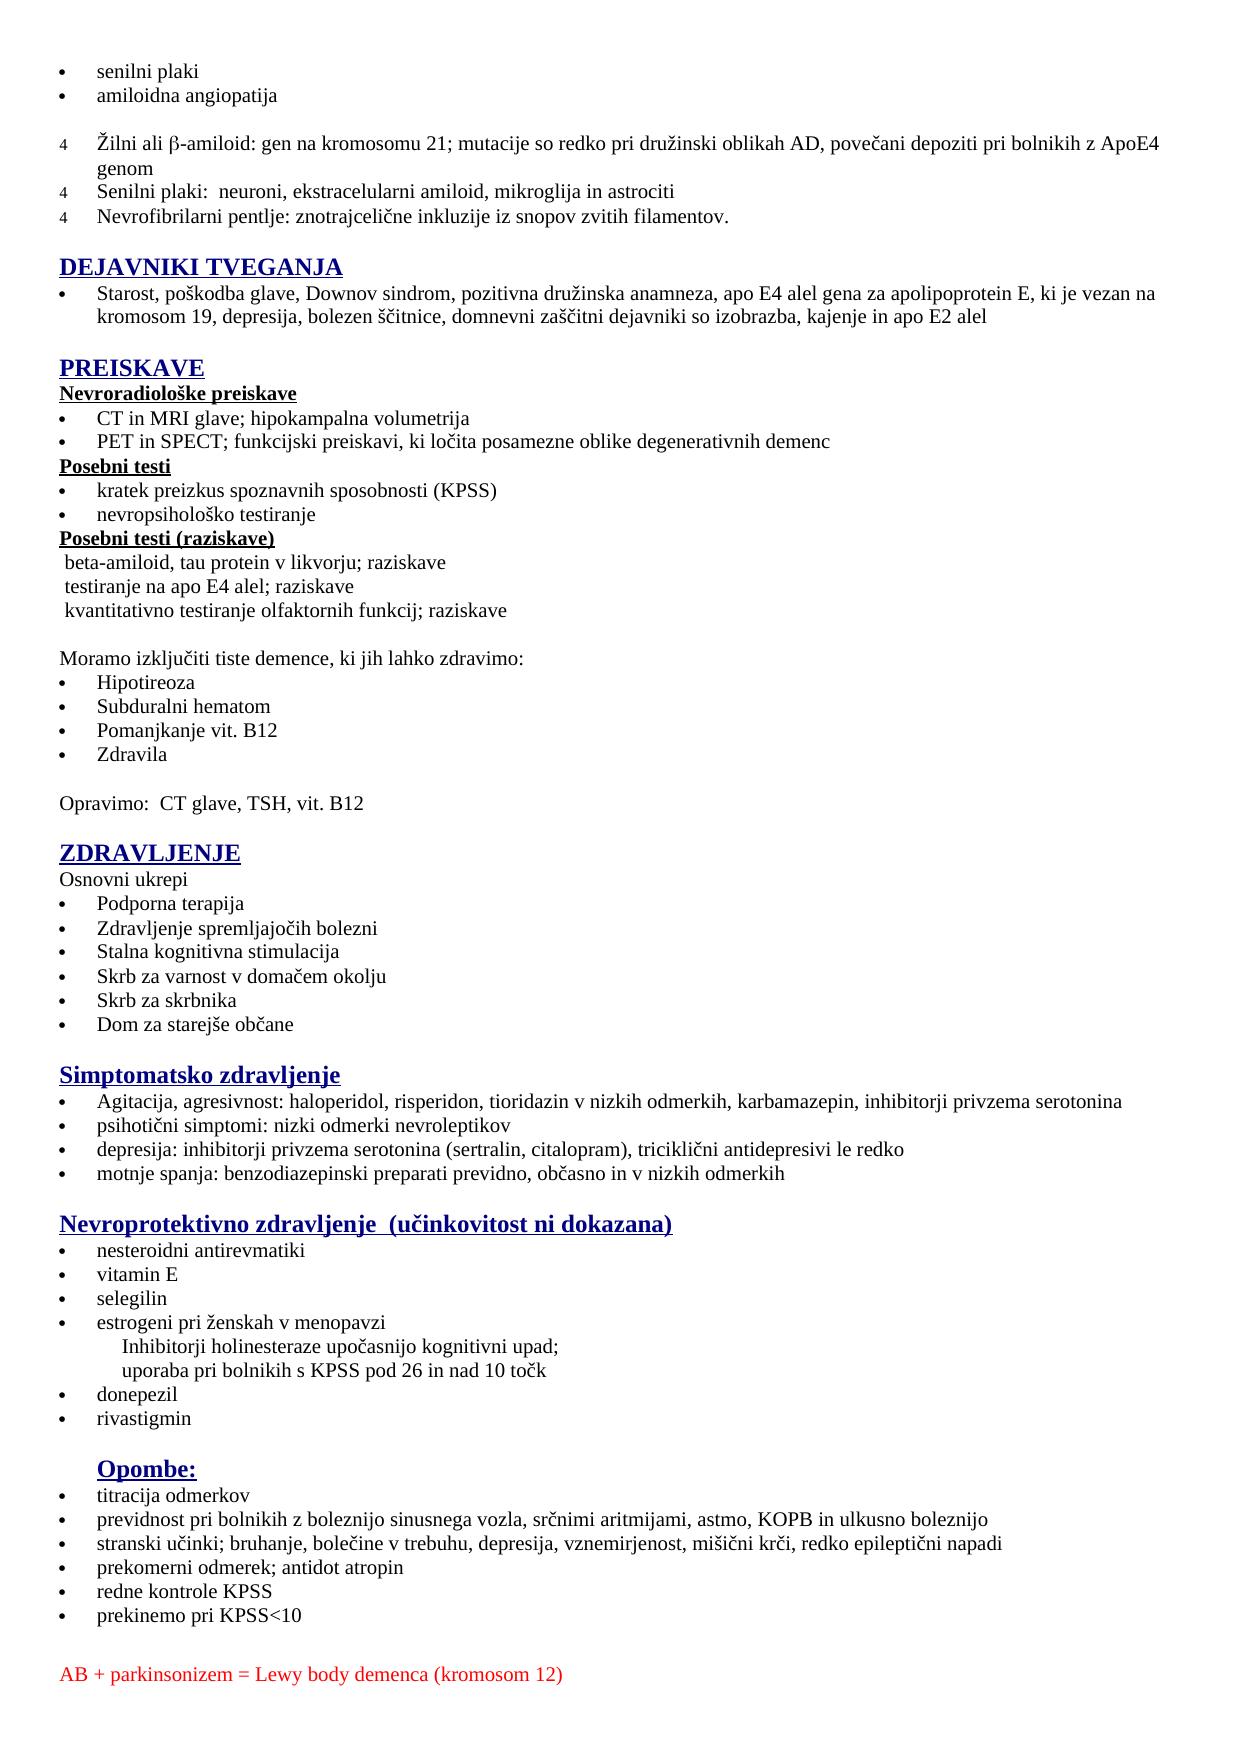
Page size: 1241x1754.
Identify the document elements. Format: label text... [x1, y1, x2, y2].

list PET in SPECT; funkcijski preiskavi, ki ločita posamezne oblike degenerativnih demenc [59, 429, 1181, 453]
text Moramo izključiti tiste demence, ki jih lahko zdravimo: [59, 646, 1181, 670]
list Stalna kognitivna stimulacija [59, 939, 1181, 963]
text Osnovni ukrepi [59, 867, 1181, 891]
list Hipotireoza [59, 670, 1181, 694]
list previdnost pri bolnikih z boleznijo sinusnega vozla, srčnimi aritmijami, astmo, KOPB in ulkusno boleznijo [59, 1507, 1181, 1531]
list amiloidna angiopatija [59, 83, 1181, 107]
text DEJAVNIKI TVEGANJA [59, 252, 1181, 280]
text ZDRAVLJENJE [59, 838, 1181, 867]
text Opravimo: CT glave, TSH, vit. B12 [59, 790, 1181, 814]
list nesteroidni antirevmatiki [59, 1238, 1181, 1262]
text Nevroprotektivno zdravljenje (učinkovitost ni dokazana) [59, 1209, 1181, 1238]
list nevropsihološko testiranje [59, 502, 1181, 526]
list Podporna terapija [59, 891, 1181, 915]
text Opombe: [97, 1454, 1181, 1483]
list donepezil [59, 1382, 1181, 1406]
list Zdravljenje spremljajočih bolezni [59, 915, 1181, 939]
list prekinemo pri KPSS<10 [59, 1603, 1181, 1627]
text beta-amiloid, tau protein v likvorju; raziskave [59, 550, 1181, 574]
list estrogeni pri ženskah v menopavzi [59, 1310, 1181, 1334]
list redne kontrole KPSS [59, 1579, 1181, 1603]
text Nevroradiološke preiskave [59, 381, 1181, 405]
list vitamin E [59, 1262, 1181, 1286]
list Nevrofibrilarni pentlje: znotrajcelične inkluzije iz snopov zvitih filamentov. [59, 203, 1181, 228]
text AB + parkinsonizem = Lewy body demenca (kromosom 12) [59, 1662, 1181, 1686]
text PREISKAVE [59, 353, 1181, 381]
list Agitacija, agresivnost: haloperidol, risperidon, tioridazin v nizkih odmerkih, karbamazepin, inhibitorji privzema serotonina [59, 1088, 1181, 1113]
list Senilni plaki: neuroni, ekstracelularni amiloid, mikroglija in astrociti [59, 179, 1181, 203]
list titracija odmerkov [59, 1483, 1181, 1507]
list Dom za starejše občane [59, 1012, 1181, 1036]
list Starost, poškodba glave, Downov sindrom, pozitivna družinska anamneza, apo E4 alel gena za apolipoprotein E, ki je vezan na kromosom 19, depresija, bolezen ščitnice, domnevni zaščitni dejavniki so izobrazba, kajenje in apo E2 alel [59, 280, 1181, 328]
list Skrb za varnost v domačem okolju [59, 963, 1181, 988]
list CT in MRI glave; hipokampalna volumetrija [59, 405, 1181, 429]
list depresija: inhibitorji privzema serotonina (sertralin, citalopram), triciklični antidepresivi le redko [59, 1137, 1181, 1161]
list selegilin [59, 1286, 1181, 1310]
list Žilni ali -amiloid: gen na kromosomu 21; mutacije so redko pri družinski oblikah AD, povečani depoziti pri bolnikih z ApoE4 genom [59, 131, 1181, 179]
list motnje spanja: benzodiazepinski preparati previdno, občasno in v nizkih odmerkih [59, 1161, 1181, 1185]
list kratek preizkus spoznavnih sposobnosti (KPSS) [59, 478, 1181, 502]
list Skrb za skrbnika [59, 988, 1181, 1012]
text testiranje na apo E4 alel; raziskave [59, 574, 1181, 598]
text uporaba pri bolnikih s KPSS pod 26 in nad 10 točk [122, 1358, 1181, 1382]
list stranski učinki; bruhanje, bolečine v trebuhu, depresija, vznemirjenost, mišični krči, redko epileptični napadi [59, 1531, 1181, 1555]
list senilni plaki [59, 59, 1181, 83]
list Subduralni hematom [59, 694, 1181, 718]
text Posebni testi [59, 453, 1181, 478]
text Inhibitorji holinesteraze upočasnijo kognitivni upad; [122, 1334, 1181, 1358]
list Pomanjkanje vit. B12 [59, 718, 1181, 742]
list psihotični simptomi: nizki odmerki nevroleptikov [59, 1113, 1181, 1137]
list Zdravila [59, 742, 1181, 766]
text Posebni testi (raziskave) [59, 526, 1181, 550]
list rivastigmin [59, 1406, 1181, 1430]
list prekomerni odmerek; antidot atropin [59, 1555, 1181, 1579]
text kvantitativno testiranje olfaktornih funkcij; raziskave [59, 598, 1181, 622]
text Simptomatsko zdravljenje [59, 1060, 1181, 1088]
